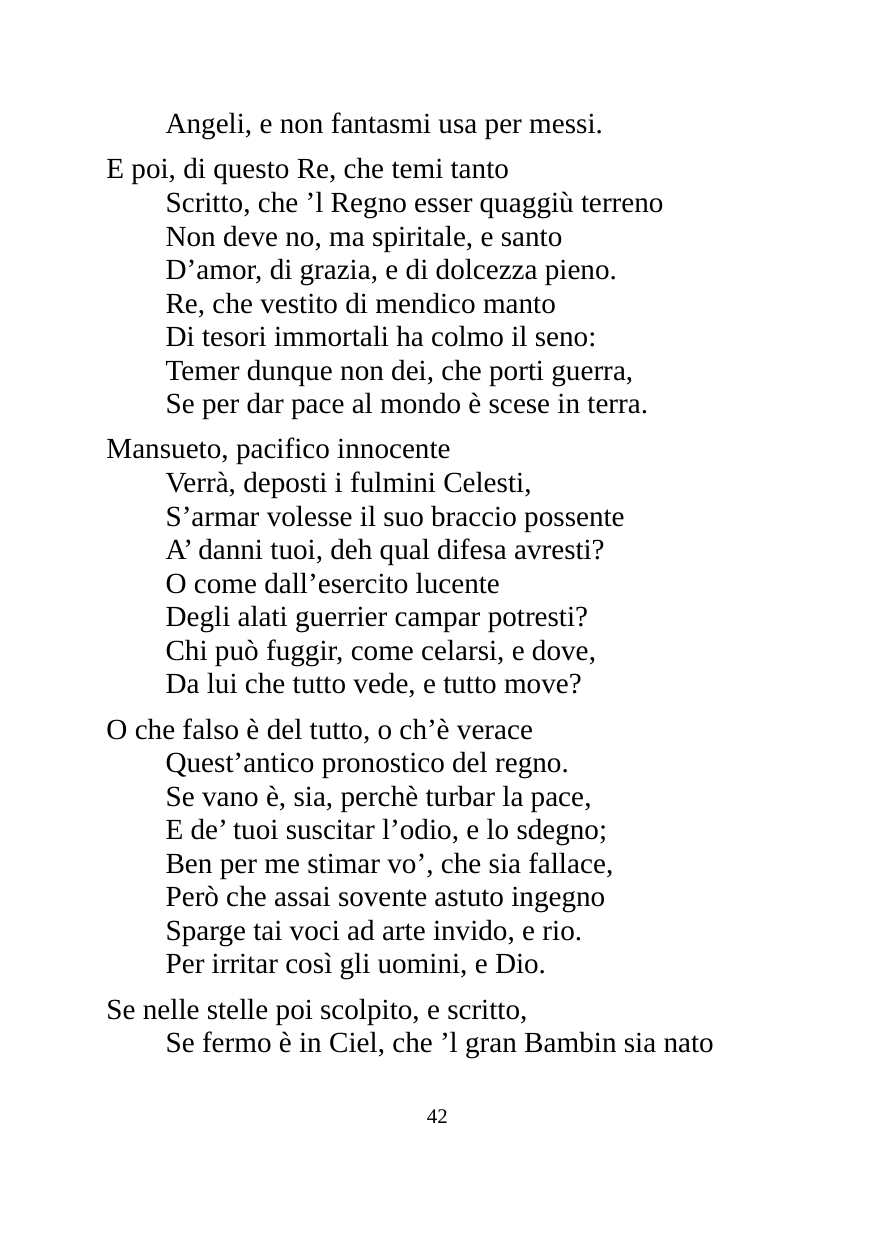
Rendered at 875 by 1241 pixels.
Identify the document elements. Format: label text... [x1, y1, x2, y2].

text Degli alati guerrier campar potresti? [106, 599, 768, 633]
text Se nelle stelle poi scolpito, e scritto, [106, 992, 768, 1025]
text Sparge tai voci ad arte invido, e rio. [106, 913, 768, 947]
text Se fermo è in Ciel, che ’l gran Bambin sia nato [106, 1025, 768, 1059]
text Però che assai sovente astuto ingegno [106, 879, 768, 913]
text Se per dar pace al mondo è scese in terra. [106, 386, 768, 420]
text Da lui che tutto vede, e tutto move? [106, 666, 768, 700]
text Re, che vestito di mendico manto [106, 286, 768, 319]
text O che falso è del tutto, o ch’è verace [106, 712, 768, 745]
text Ben per me stimar vo’, che sia fallace, [106, 846, 768, 879]
text A’ danni tuoi, deh qual difesa avresti? [106, 532, 768, 566]
text D’amor, di grazia, e di dolcezza pieno. [106, 252, 768, 286]
text Angeli, e non fantasmi usa per messi. [106, 106, 768, 140]
text O come dall’esercito lucente [106, 566, 768, 599]
text Per irritar così gli uomini, e Dio. [106, 947, 768, 980]
text Temer dunque non dei, che porti guerra, [106, 353, 768, 386]
text S’armar volesse il suo braccio possente [106, 499, 768, 532]
text Mansueto, pacifico innocente [106, 432, 768, 465]
text Scritto, che ’l Regno esser quaggiù terreno [106, 185, 768, 219]
text Verrà, deposti i fulmini Celesti, [106, 465, 768, 499]
text Chi può fuggir, come celarsi, e dove, [106, 633, 768, 666]
text E poi, di questo Re, che temi tanto [106, 152, 768, 185]
text Di tesori immortali ha colmo il seno: [106, 319, 768, 353]
text Quest’antico pronostico del regno. [106, 745, 768, 779]
text Se vano è, sia, perchè turbar la pace, [106, 779, 768, 812]
text E de’ tuoi suscitar l’odio, e lo sdegno; [106, 812, 768, 846]
text Non deve no, ma spiritale, e santo [106, 219, 768, 252]
